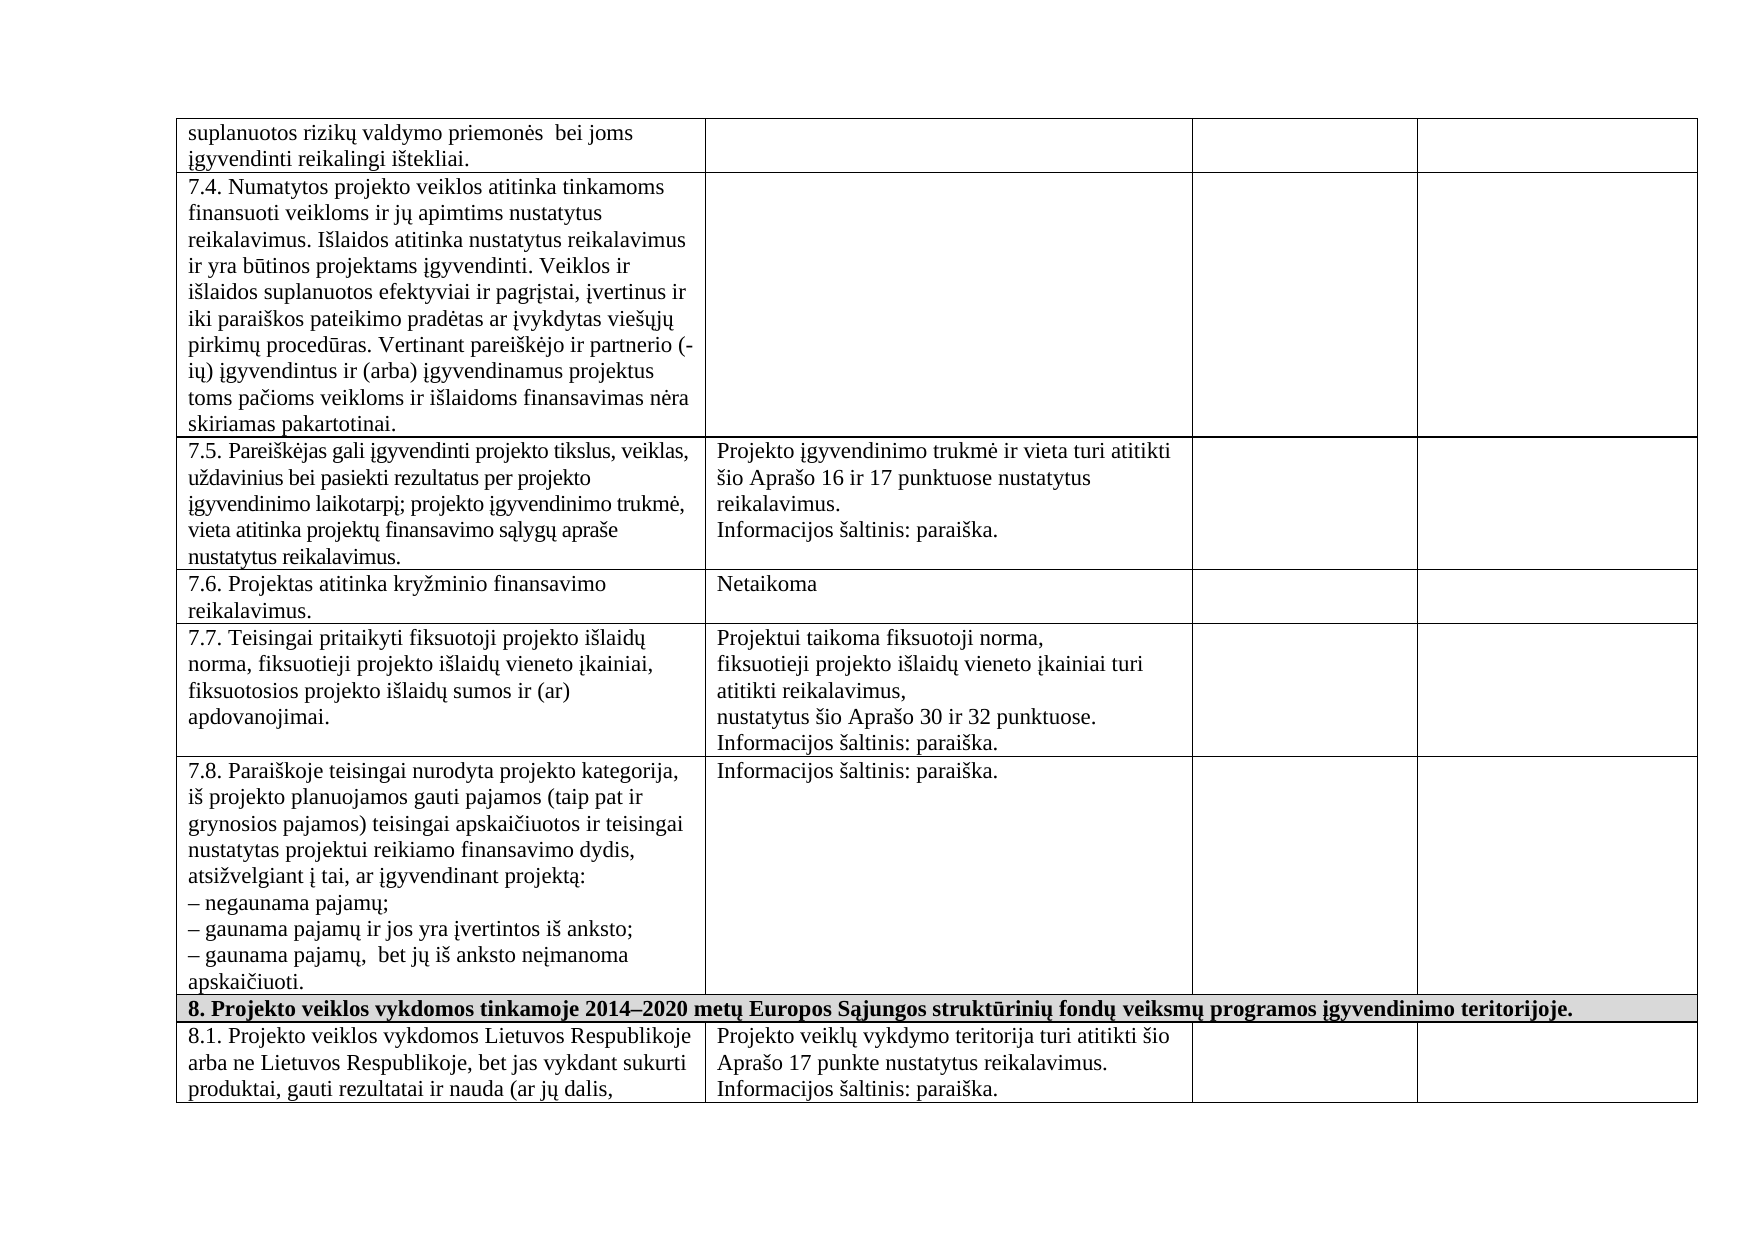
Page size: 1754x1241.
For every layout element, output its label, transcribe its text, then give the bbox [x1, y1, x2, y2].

table_cell [1418, 1023, 1697, 1102]
table_cell 7.8. Paraiškoje teisingai nurodyta projekto kategorija, iš projekto planuojamos gauti pajamos (taip pat ir grynosios pajamos) teisingai apskaičiuotos ir teisingai nustatytas projektui reikiamo finansavimo dydis, atsižvelgiant į tai, ar įgyvendinant projektą: – negaunama pajamų; – gaunama pajamų ir jos yra įvertintos iš anksto; – gaunama pajamų, bet jų iš anksto neįmanoma apskaičiuoti. [177, 757, 705, 994]
table_cell [1193, 570, 1417, 623]
table_cell 8.1. Projekto veiklos vykdomos Lietuvos Respublikoje arba ne Lietuvos Respublikoje, bet jas vykdant sukurti produktai, gauti rezultatai ir nauda (ar jų dalis, [177, 1023, 705, 1102]
table_cell [706, 119, 1192, 172]
table_cell 7.6. Projektas atitinka kryžminio finansavimo reikalavimus. [177, 570, 705, 623]
table_cell Projektui taikoma fiksuotoji norma, fiksuotieji projekto išlaidų vieneto įkainiai turi atitikti reikalavimus, nustatytus šio Aprašo 30 ir 32 punktuose. Informacijos šaltinis: paraiška. [706, 624, 1192, 756]
table_cell [1193, 624, 1417, 756]
table_cell [1418, 624, 1697, 756]
table_cell [1193, 119, 1417, 172]
table_cell 7.5. Pareiškėjas gali įgyvendinti projekto tikslus, veiklas, uždavinius bei pasiekti rezultatus per projekto įgyvendinimo laikotarpį; projekto įgyvendinimo trukmė, vieta atitinka projektų finansavimo sąlygų apraše nustatytus reikalavimus. [177, 438, 705, 569]
table_cell [1418, 438, 1697, 569]
table_cell [1193, 173, 1417, 436]
table_cell Netaikoma [706, 570, 1192, 623]
table_cell Informacijos šaltinis: paraiška. [706, 757, 1192, 994]
table_cell [1418, 757, 1697, 994]
table_cell 7.7. Teisingai pritaikyti fiksuotoji projekto išlaidų norma, fiksuotieji projekto išlaidų vieneto įkainiai, fiksuotosios projekto išlaidų sumos ir (ar) apdovanojimai. [177, 624, 705, 756]
table_cell [1193, 1023, 1417, 1102]
table_cell [1418, 570, 1697, 623]
table_cell [1418, 173, 1697, 436]
table_cell Projekto įgyvendinimo trukmė ir vieta turi atitikti šio Aprašo 16 ir 17 punktuose nustatytus reikalavimus. Informacijos šaltinis: paraiška. [706, 438, 1192, 569]
table_cell [1193, 757, 1417, 994]
table_cell [1193, 438, 1417, 569]
table_cell 7.4. Numatytos projekto veiklos atitinka tinkamoms finansuoti veikloms ir jų apimtims nustatytus reikalavimus. Išlaidos atitinka nustatytus reikalavimus ir yra būtinos projektams įgyvendinti. Veiklos ir išlaidos suplanuotos efektyviai ir pagrįstai, įvertinus ir iki paraiškos pateikimo pradėtas ar įvykdytas viešųjų pirkimų procedūras. Vertinant pareiškėjo ir partnerio (-ių) įgyvendintus ir (arba) įgyvendinamus projektus toms pačioms veikloms ir išlaidoms finansavimas nėra skiriamas pakartotinai. [177, 173, 705, 436]
table_cell [1418, 119, 1697, 172]
table_cell suplanuotos rizikų valdymo priemonės bei joms įgyvendinti reikalingi ištekliai. [177, 119, 705, 172]
table_cell [706, 173, 1192, 436]
table_cell 8. Projekto veiklos vykdomos tinkamoje 2014–2020 metų Europos Sąjungos struktūrinių fondų veiksmų programos įgyvendinimo teritorijoje. [177, 995, 1697, 1021]
table_cell Projekto veiklų vykdymo teritorija turi atitikti šio Aprašo 17 punkte nustatytus reikalavimus. Informacijos šaltinis: paraiška. [706, 1023, 1192, 1102]
